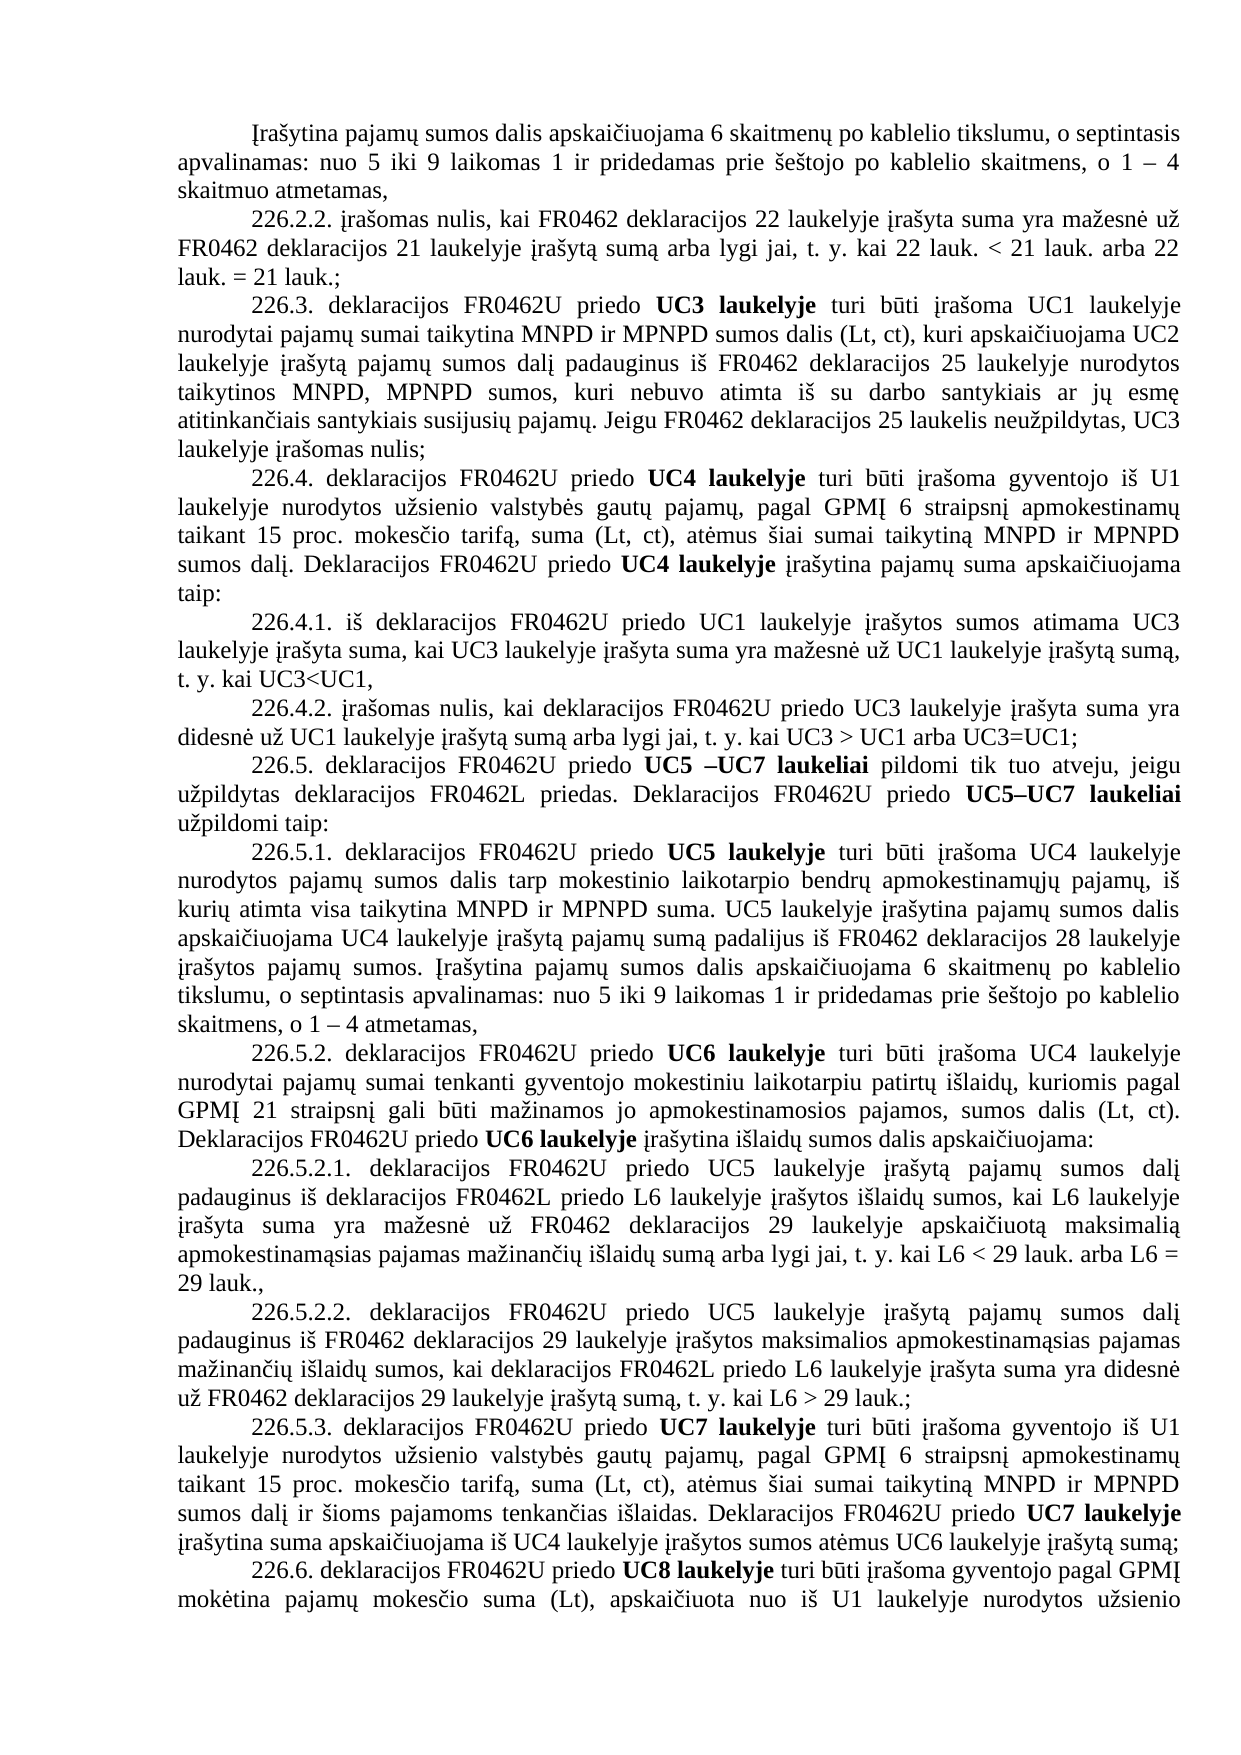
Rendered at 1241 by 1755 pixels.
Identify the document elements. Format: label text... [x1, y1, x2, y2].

text 226.3. deklaracijos FR0462U priedo UC3 laukelyje turi būti įrašoma UC1 laukelyje nurodytai pajamų sumai taikytina MNPD ir MPNPD sumos dalis (Lt, ct), kuri apskaičiuojama UC2 laukelyje įrašytą pajamų sumos dalį padauginus iš FR0462 deklaracijos 25 laukelyje nurodytos taikytinos MNPD, MPNPD sumos, kuri nebuvo atimta iš su darbo santykiais ar jų esmę atitinkančiais santykiais susijusių pajamų. Jeigu FR0462 deklaracijos 25 laukelis neužpildytas, UC3 laukelyje įrašomas nulis; [177, 291, 1181, 463]
text Įrašytina pajamų sumos dalis apskaičiuojama 6 skaitmenų po kablelio tikslumu, o septintasis apvalinamas: nuo 5 iki 9 laikomas 1 ir pridedamas prie šeštojo po kablelio skaitmens, o 1 – 4 skaitmuo atmetamas, [177, 118, 1181, 204]
text 226.5.2.1. deklaracijos FR0462U priedo UC5 laukelyje įrašytą pajamų sumos dalį padauginus iš deklaracijos FR0462L priedo L6 laukelyje įrašytos išlaidų sumos, kai L6 laukelyje įrašyta suma yra mažesnė už FR0462 deklaracijos 29 laukelyje apskaičiuotą maksimalią apmokestinamąsias pajamas mažinančių išlaidų sumą arba lygi jai, t. y. kai L6 < 29 lauk. arba L6 = 29 lauk., [177, 1153, 1181, 1297]
text 226.2.2. įrašomas nulis, kai FR0462 deklaracijos 22 laukelyje įrašyta suma yra mažesnė už FR0462 deklaracijos 21 laukelyje įrašytą sumą arba lygi jai, t. y. kai 22 lauk. < 21 lauk. arba 22 lauk. = 21 lauk.; [177, 204, 1181, 291]
text 226.5.2. deklaracijos FR0462U priedo UC6 laukelyje turi būti įrašoma UC4 laukelyje nurodytai pajamų sumai tenkanti gyventojo mokestiniu laikotarpiu patirtų išlaidų, kuriomis pagal GPMĮ 21 straipsnį gali būti mažinamos jo apmokestinamosios pajamos, sumos dalis (Lt, ct). Deklaracijos FR0462U priedo UC6 laukelyje įrašytina išlaidų sumos dalis apskaičiuojama: [177, 1038, 1181, 1153]
text 226.5.1. deklaracijos FR0462U priedo UC5 laukelyje turi būti įrašoma UC4 laukelyje nurodytos pajamų sumos dalis tarp mokestinio laikotarpio bendrų apmokestinamųjų pajamų, iš kurių atimta visa taikytina MNPD ir MPNPD suma. UC5 laukelyje įrašytina pajamų sumos dalis apskaičiuojama UC4 laukelyje įrašytą pajamų sumą padalijus iš FR0462 deklaracijos 28 laukelyje įrašytos pajamų sumos. Įrašytina pajamų sumos dalis apskaičiuojama 6 skaitmenų po kablelio tikslumu, o septintasis apvalinamas: nuo 5 iki 9 laikomas 1 ir pridedamas prie šeštojo po kablelio skaitmens, o 1 – 4 atmetamas, [177, 837, 1181, 1038]
text 226.4.1. iš deklaracijos FR0462U priedo UC1 laukelyje įrašytos sumos atimama UC3 laukelyje įrašyta suma, kai UC3 laukelyje įrašyta suma yra mažesnė už UC1 laukelyje įrašytą sumą, t. y. kai UC3<UC1, [177, 607, 1181, 693]
text 226.4. deklaracijos FR0462U priedo UC4 laukelyje turi būti įrašoma gyventojo iš U1 laukelyje nurodytos užsienio valstybės gautų pajamų, pagal GPMĮ 6 straipsnį apmokestinamų taikant 15 proc. mokesčio tarifą, suma (Lt, ct), atėmus šiai sumai taikytiną MNPD ir MPNPD sumos dalį. Deklaracijos FR0462U priedo UC4 laukelyje įrašytina pajamų suma apskaičiuojama taip: [177, 463, 1181, 607]
text 226.4.2. įrašomas nulis, kai deklaracijos FR0462U priedo UC3 laukelyje įrašyta suma yra didesnė už UC1 laukelyje įrašytą sumą arba lygi jai, t. y. kai UC3 > UC1 arba UC3=UC1; [177, 693, 1181, 751]
text 226.5. deklaracijos FR0462U priedo UC5 –UC7 laukeliai pildomi tik tuo atveju, jeigu užpildytas deklaracijos FR0462L priedas. Deklaracijos FR0462U priedo UC5–UC7 laukeliai užpildomi taip: [177, 751, 1181, 837]
text 226.5.3. deklaracijos FR0462U priedo UC7 laukelyje turi būti įrašoma gyventojo iš U1 laukelyje nurodytos užsienio valstybės gautų pajamų, pagal GPMĮ 6 straipsnį apmokestinamų taikant 15 proc. mokesčio tarifą, suma (Lt, ct), atėmus šiai sumai taikytiną MNPD ir MPNPD sumos dalį ir šioms pajamoms tenkančias išlaidas. Deklaracijos FR0462U priedo UC7 laukelyje įrašytina suma apskaičiuojama iš UC4 laukelyje įrašytos sumos atėmus UC6 laukelyje įrašytą sumą; [177, 1412, 1181, 1556]
text 226.6. deklaracijos FR0462U priedo UC8 laukelyje turi būti įrašoma gyventojo pagal GPMĮ mokėtina pajamų mokesčio suma (Lt), apskaičiuota nuo iš U1 laukelyje nurodytos užsienio [177, 1556, 1181, 1613]
text 226.5.2.2. deklaracijos FR0462U priedo UC5 laukelyje įrašytą pajamų sumos dalį padauginus iš FR0462 deklaracijos 29 laukelyje įrašytos maksimalios apmokestinamąsias pajamas mažinančių išlaidų sumos, kai deklaracijos FR0462L priedo L6 laukelyje įrašyta suma yra didesnė už FR0462 deklaracijos 29 laukelyje įrašytą sumą, t. y. kai L6 > 29 lauk.; [177, 1297, 1181, 1412]
